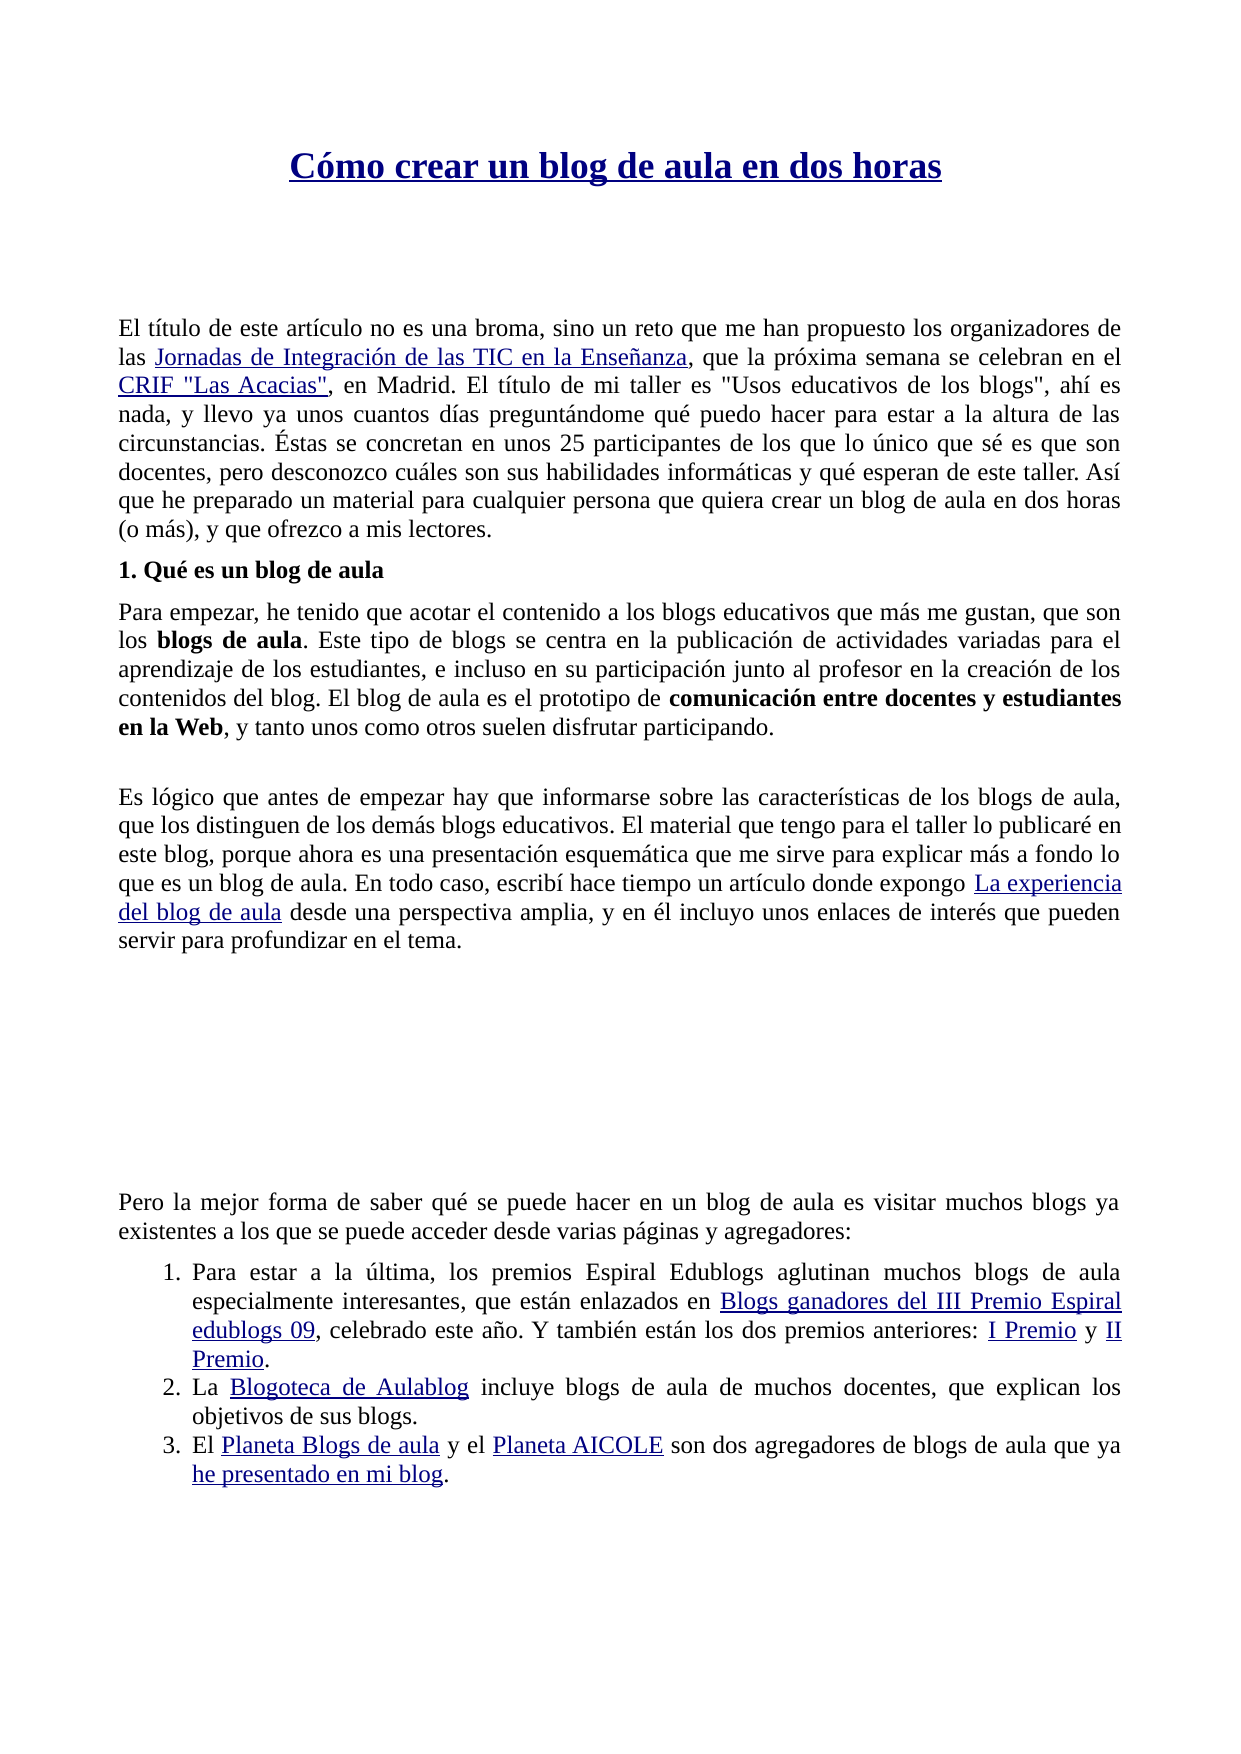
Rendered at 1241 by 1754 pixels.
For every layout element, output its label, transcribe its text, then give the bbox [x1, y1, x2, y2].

text Para empezar, he tenido que acotar el contenido a los blogs educativos que más me gustan, que son los blogs de aula. Este tipo de blogs se centra en la publicación de actividades variadas para el aprendizaje de los estudiantes, e incluso en su participación junto al profesor en la creación de los contenidos del blog. El blog de aula es el prototipo de comunicación entre docentes y estudiantes en la Web, y tanto unos como otros suelen disfrutar participando. [118, 597, 1122, 740]
subtitle Cómo crear un blog de aula en dos horas [118, 143, 1122, 186]
list La Blogoteca de Aulablog incluye blogs de aula de muchos docentes, que explican los objetivos de sus blogs. [162, 1372, 1122, 1430]
text Es lógico que antes de empezar hay que informarse sobre las características de los blogs de aula, que los distinguen de los demás blogs educativos. El material que tengo para el taller lo publicaré en este blog, porque ahora es una presentación esquemática que me sirve para explicar más a fondo lo que es un blog de aula. En todo caso, escribí hace tiempo un artículo donde expongo La experiencia del blog de aula desde una perspectiva amplia, y en él incluyo unos enlaces de interés que pueden servir para profundizar en el tema. [118, 753, 1122, 954]
list El Planeta Blogs de aula y el Planeta AICOLE son dos agregadores de blogs de aula que ya he presentado en mi blog. [162, 1430, 1122, 1487]
subtitle 1. Qué es un blog de aula [118, 555, 1122, 584]
text Pero la mejor forma de saber qué se puede hacer en un blog de aula es visitar muchos blogs ya existentes a los que se puede acceder desde varias páginas y agregadores: [118, 1187, 1122, 1245]
list Para estar a la última, los premios Espiral Edublogs aglutinan muchos blogs de aula especialmente interesantes, que están enlazados en Blogs ganadores del III Premio Espiral edublogs 09, celebrado este año. Y también están los dos premios anteriores: I Premio y II Premio. [162, 1257, 1122, 1372]
text El título de este artículo no es una broma, sino un reto que me han propuesto los organizadores de las Jornadas de Integración de las TIC en la Enseñanza, que la próxima semana se celebran en el CRIF "Las Acacias", en Madrid. El título de mi taller es "Usos educativos de los blogs", ahí es nada, y llevo ya unos cuantos días preguntándome qué puedo hacer para estar a la altura de las circunstancias. Éstas se concretan en unos 25 participantes de los que lo único que sé es que son docentes, pero desconozco cuáles son sus habilidades informáticas y qué esperan de este taller. Así que he preparado un material para cualquier persona que quiera crear un blog de aula en dos horas (o más), y que ofrezco a mis lectores. [118, 313, 1122, 543]
